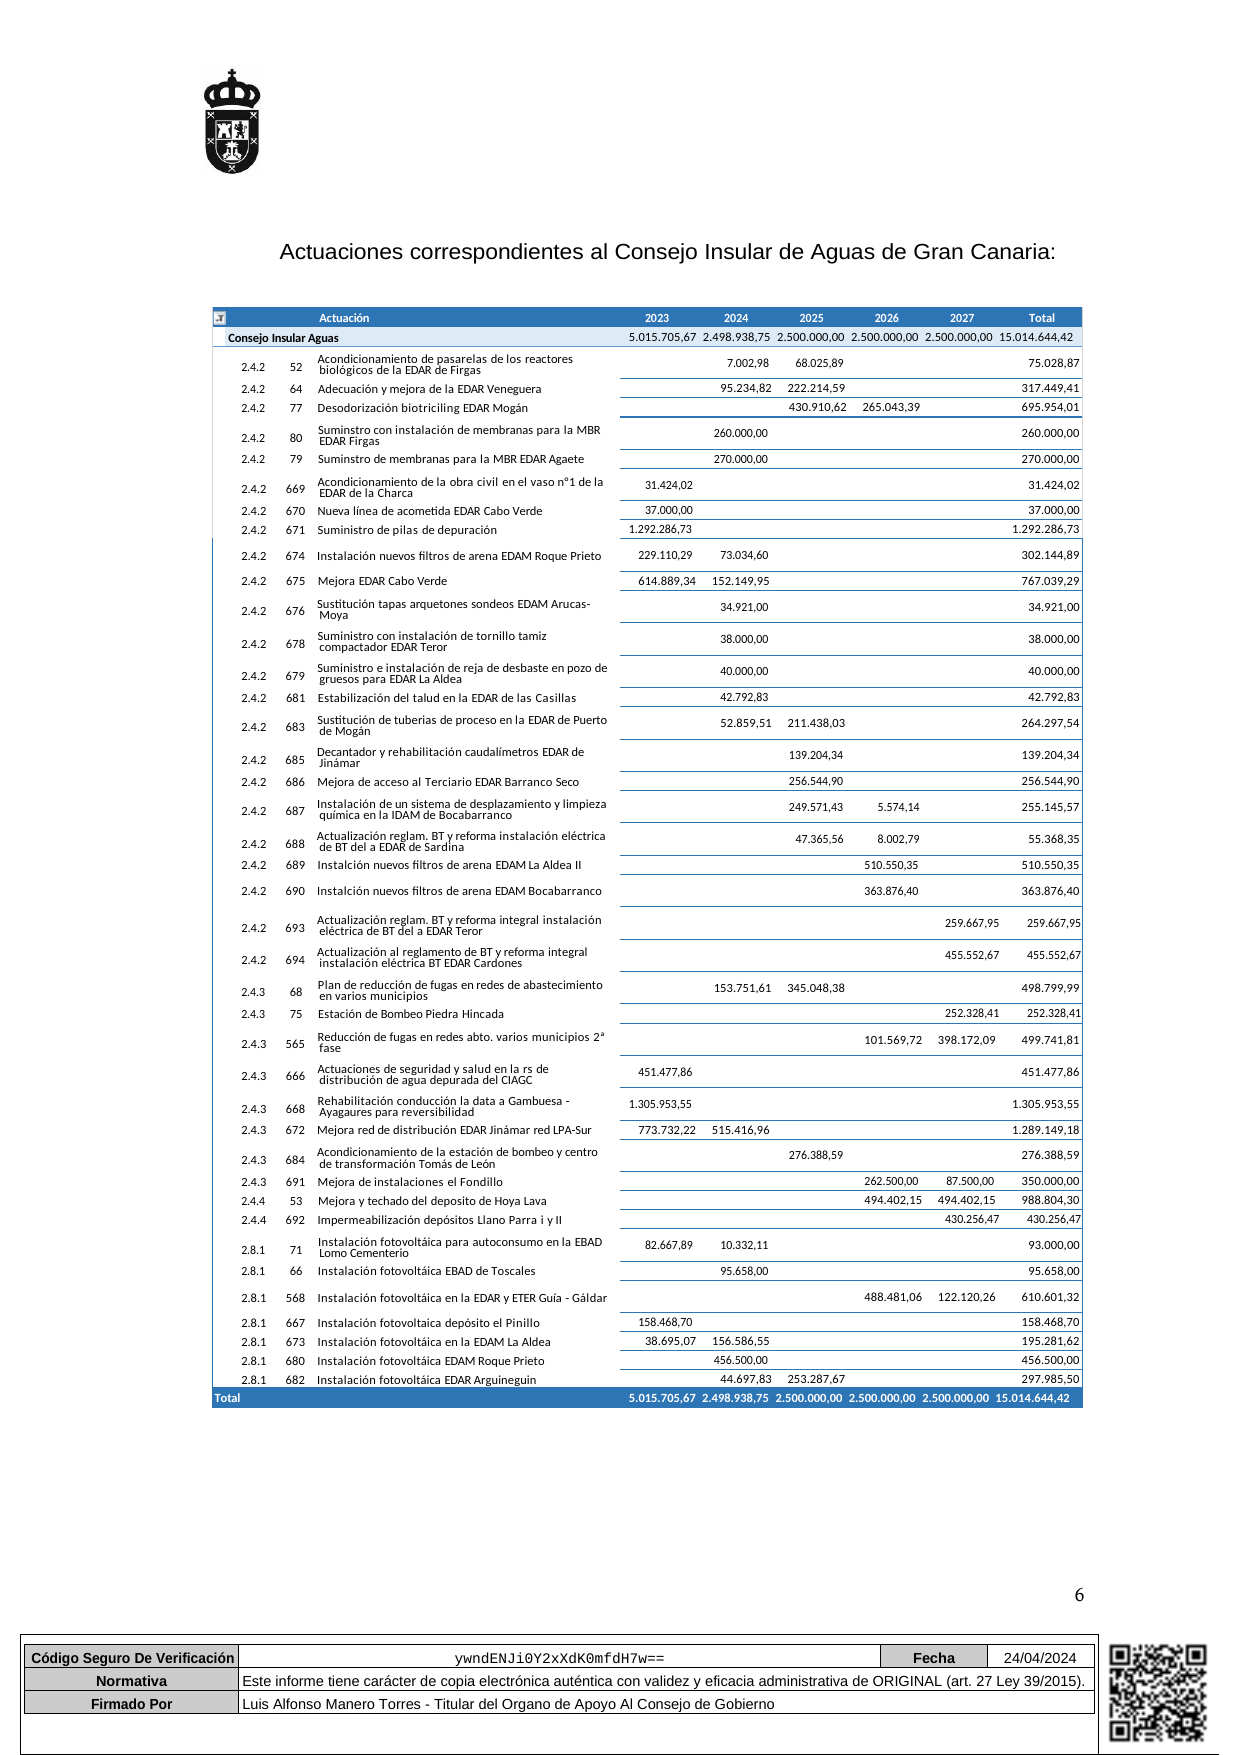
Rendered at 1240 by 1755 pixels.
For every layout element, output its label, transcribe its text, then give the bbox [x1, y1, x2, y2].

table_cell 2.4.2 693 Actualización reglam. BT y reforma integral instalación eléctrica de BT del a EDAR Teror [213, 906, 620, 938]
table_cell 2.4.2 674 Instalación nuevos filtros de arena EDAM Roque Prieto [213, 538, 620, 571]
table_cell 38.000,00 38.000,00 [620, 623, 1082, 654]
table_cell 2.4.2 669 Acondicionamiento de la obra civil en el vaso nº1 de la EDAR de la Charca [213, 468, 620, 500]
table_cell 2.4.2 690 Instalción nuevos filtros de arena EDAM Bocabarranco [213, 874, 620, 906]
table_cell 31.424,02 31.424,02 [620, 469, 1082, 500]
table_cell 2.4.3 668 Rehabilitación conducción la data a Gambuesa - Ayagaures para reversibilidad [213, 1087, 620, 1119]
table_cell 270.000,00 270.000,00 [620, 450, 1082, 468]
table_cell 2.8.1 682 Instalación fotovoltáica EDAR Arguineguin [213, 1369, 620, 1387]
table_cell 488.481,06 122.120,26 610.601,32 [620, 1281, 1082, 1312]
table_cell Luis Alfonso Manero Torres - Titular del Organo de Apoyo Al Consejo de Gobierno [239, 1691, 1094, 1713]
table_header Fecha [881, 1645, 987, 1667]
table_cell 2.8.1 667 Instalación fotovoltaica depósito el Pinillo [213, 1312, 620, 1331]
table_cell 2.8.1 66 Instalación fotovoltáica EBAD de Toscales [213, 1261, 620, 1280]
table_cell 773.732,22 515.416,96 1.289.149,18 [620, 1121, 1082, 1139]
table_header Ennumac exp Actuación [213, 308, 620, 326]
table_cell 42.792,83 42.792,83 [620, 688, 1082, 706]
table_cell 455.552,67 455.552,67 [620, 940, 1082, 971]
table_cell Total [213, 1388, 620, 1408]
table_cell 2.4.2 678 Suministro con instalación de tornillo tamiz compactador EDAR Teror [213, 622, 620, 654]
table_cell 256.544,90 256.544,90 [620, 772, 1082, 790]
table_cell 2.4.3 666 Actuaciones de seguridad y salud en la rs de distribución de agua depurada del CIAGC [213, 1055, 620, 1087]
table_cell 2.8.1 673 Instalación fotovoltáica en la EDAM La Aldea [213, 1331, 620, 1350]
table_cell 2.4.2 77 Desodorización biotriciling EDAR Mogán [213, 397, 620, 416]
table_cell 510.550,35 510.550,35 [620, 856, 1082, 874]
table_cell 2.4.3 672 Mejora red de distribución EDAR Jinámar red LPA-Sur [213, 1120, 620, 1139]
table_cell 276.388,59 276.388,59 [620, 1140, 1082, 1171]
table_cell 95.234,82 222.214,59 317.449,41 [620, 379, 1082, 397]
table_cell 153.751,61 345.048,38 498.799,99 [620, 972, 1082, 1003]
table_cell 2.4.2 681 Estabilización del talud en la EDAR de las Casillas [213, 687, 620, 706]
table_cell 430.256,47 430.256,47 [620, 1210, 1082, 1228]
table_cell 614.889,34 152.149,95 767.039,29 [620, 572, 1082, 590]
table_cell 5.015.705,67 2.498.938,75 2.500.000,00 2.500.000,00 2.500.000,00 15.014.644,42 [620, 327, 1082, 346]
table_cell 95.658,00 95.658,00 [620, 1262, 1082, 1280]
table_header 24/04/2024 [988, 1645, 1094, 1667]
table_cell 456.500,00 456.500,00 [620, 1351, 1082, 1369]
table_cell 2.4.3 684 Acondicionamiento de la estación de bombeo y centro de transformación Tomás de León [213, 1139, 620, 1171]
table_cell 2.4.2 80 Suminstro con instalación de membranas para la MBR EDAR Firgas [213, 416, 620, 449]
table_cell Consejo Insular Aguas [225, 327, 620, 346]
table_cell 2.4.2 685 Decantador y rehabilitación caudalímetros EDAR de Jinámar [213, 739, 620, 771]
table_cell 2.4.2 694 Actualización al reglamento de BT y reforma integral instalación eléctrica BT EDAR Cardones [213, 939, 620, 971]
table_cell 2.4.2 679 Suministro e instalación de reja de desbaste en pozo de gruesos para EDAR La Aldea [213, 655, 620, 687]
table_cell 101.569,72 398.172,09 499.741,81 [620, 1024, 1082, 1055]
table_header Código Seguro De Verificación [25, 1645, 238, 1667]
table_cell 2.4.2 675 Mejora EDAR Cabo Verde [213, 571, 620, 590]
table_cell 430.910,62 265.043,39 695.954,01 [620, 398, 1082, 416]
table_cell [213, 327, 225, 346]
table_cell 2.4.2 688 Actualización reglam. BT y reforma instalación eléctrica de BT del a EDAR de Sardina [213, 822, 620, 855]
table_cell 2.4.2 686 Mejora de acceso al Terciario EDAR Barranco Seco [213, 771, 620, 790]
table_cell 2.4.2 671 Suministro de pilas de depuración [213, 519, 620, 538]
table_cell 2.8.1 71 Instalación fotovoltáica para autoconsumo en la EBAD Lomo Cementerio [213, 1228, 620, 1261]
table_cell 2.4.2 687 Instalación de un sistema de desplazamiento y limpieza química en la IDAM de Bocabarranco [213, 790, 620, 822]
table_cell 2.4.2 79 Suminstro de membranas para la MBR EDAR Agaete [213, 449, 620, 468]
table_cell 249.571,43 5.574,14 255.145,57 [620, 791, 1082, 822]
table_cell 451.477,86 451.477,86 [620, 1056, 1082, 1087]
table_cell 2.4.3 565 Reducción de fugas en redes abto. varios municipios 2ª fase [213, 1023, 620, 1055]
table_cell 2.4.3 68 Plan de reducción de fugas en redes de abastecimiento en varios municipios [213, 971, 620, 1003]
table_cell 37.000,00 37.000,00 [620, 501, 1082, 519]
table_cell 262.500,00 87.500,00 350.000,00 [620, 1172, 1082, 1190]
table_cell 34.921,00 34.921,00 [620, 591, 1082, 622]
table_cell Este informe tiene carácter de copia electrónica auténtica con validez y eficacia administrativa de ORIGINAL (art. 27 Ley 39/2015). [239, 1668, 1094, 1690]
table_cell 7.002,98 68.025,89 75.028,87 [620, 347, 1082, 378]
table_cell 2.8.1 568 Instalación fotovoltáica en la EDAR y ETER Guía - Gáldar [213, 1280, 620, 1312]
text Actuaciones correspondientes al Consejo Insular de Aguas de Gran Canaria: [279, 238, 1231, 264]
text 6 [8, 1582, 1084, 1608]
table_cell 2.4.2 64 Adecuación y mejora de la EDAR Veneguera [213, 378, 620, 397]
table_cell 229.110,29 73.034,60 302.144,89 [620, 539, 1082, 571]
table_cell 40.000,00 40.000,00 [620, 656, 1082, 687]
table_header 2023 2024 2025 2026 2027 Total [620, 308, 1082, 326]
table_cell 259.667,95 259.667,95 [620, 907, 1082, 938]
table_cell 260.000,00 260.000,00 [620, 418, 1082, 449]
table_cell 44.697,83 253.287,67 297.985,50 [620, 1370, 1082, 1387]
table_cell 158.468,70 158.468,70 [620, 1313, 1082, 1331]
table_cell 2.4.2 683 Sustitución de tuberias de proceso en la EDAR de Puerto de Mogán [213, 706, 620, 738]
table_cell Firmado Por [25, 1691, 238, 1713]
table_cell 2.4.2 676 Sustitución tapas arquetones sondeos EDAM Arucas- Moya [213, 590, 620, 622]
table_cell 1.292.286,73 1.292.286,73 [620, 520, 1082, 538]
table_cell 38.695,07 156.586,55 195.281,62 [620, 1332, 1082, 1350]
table_cell 363.876,40 363.876,40 [620, 875, 1082, 906]
table_cell 2.4.2 52 Acondicionamiento de pasarelas de los reactores biológicos de la EDAR de Firgas [213, 347, 620, 378]
table_cell 2.4.2 689 Instalción nuevos filtros de arena EDAM La Aldea II [213, 855, 620, 874]
table_cell 494.402,15 494.402,15 988.804,30 [620, 1191, 1082, 1209]
table_cell Normativa [25, 1668, 238, 1690]
table_cell 1.305.953,55 1.305.953,55 [620, 1088, 1082, 1119]
table_cell 82.667,89 10.332,11 93.000,00 [620, 1229, 1082, 1261]
table_header ywndENJi0Y2xXdK0mfdH7w== [239, 1645, 880, 1667]
table_cell 139.204,34 139.204,34 [620, 740, 1082, 771]
table_cell 2.4.4 53 Mejora y techado del deposito de Hoya Lava [213, 1190, 620, 1209]
table_cell 47.365,56 8.002,79 55.368,35 [620, 823, 1082, 855]
table_cell 5.015.705,67 2.498.938,75 2.500.000,00 2.500.000,00 2.500.000,00 15.014.644,42 [620, 1388, 1082, 1408]
table_cell 2.8.1 680 Instalación fotovoltáica EDAM Roque Prieto [213, 1350, 620, 1369]
table_cell 2.4.4 692 Impermeabilización depósitos Llano Parra i y II [213, 1209, 620, 1228]
table_cell 2.4.3 75 Estación de Bombeo Piedra Hincada [213, 1003, 620, 1022]
table_cell 252.328,41 252.328,41 [620, 1004, 1082, 1022]
table_cell 2.4.3 691 Mejora de instalaciones el Fondillo [213, 1171, 620, 1190]
table_cell 52.859,51 211.438,03 264.297,54 [620, 707, 1082, 738]
table_cell 2.4.2 670 Nueva línea de acometida EDAR Cabo Verde [213, 500, 620, 519]
